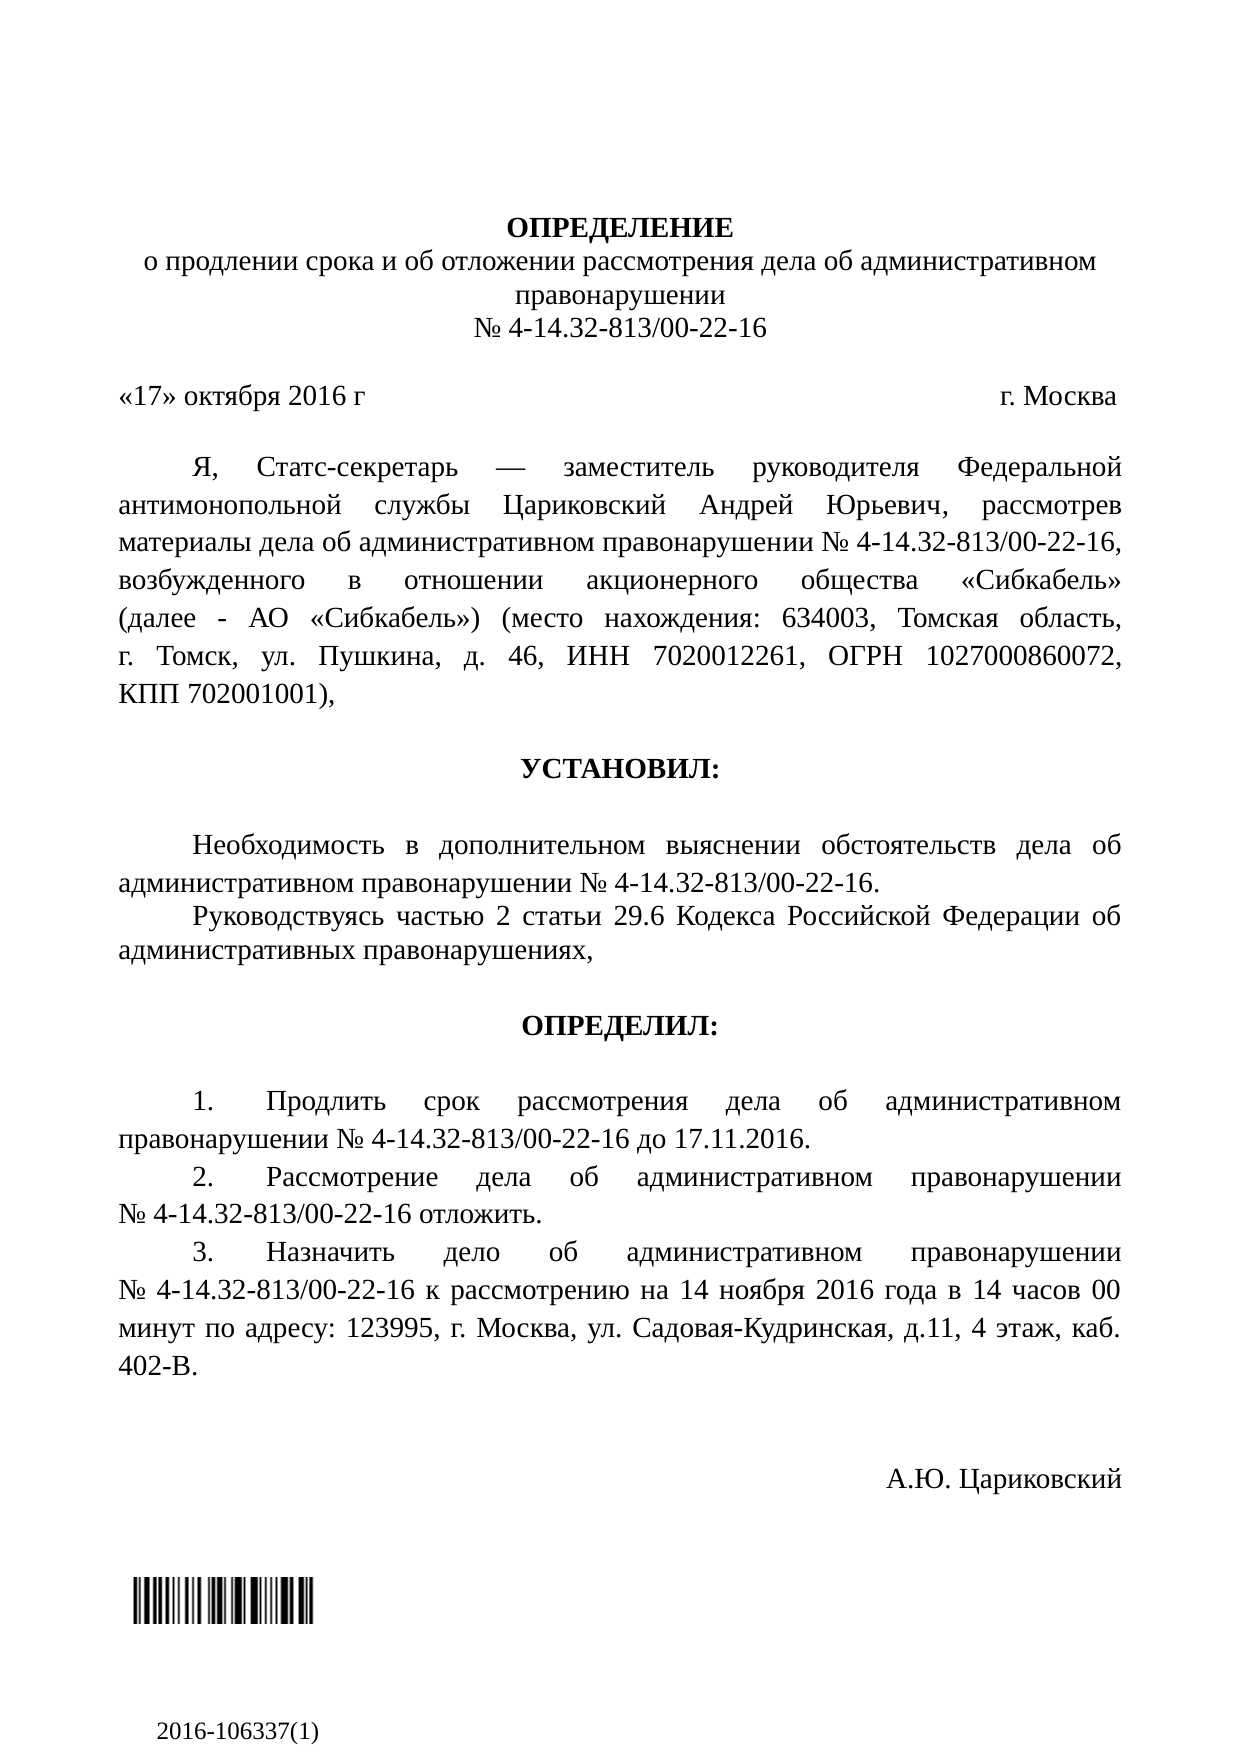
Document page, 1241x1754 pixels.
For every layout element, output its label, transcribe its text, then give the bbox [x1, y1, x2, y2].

text УСТАНОВИЛ: [118, 747, 1122, 785]
text 1. Продлить срок рассмотрения дела об административном правонарушении № 4-14.32-813/00-22-16 до 17.11.2016. [118, 1079, 1122, 1154]
text о продлении срока и об отложении рассмотрения дела об административном правонарушении [118, 243, 1122, 311]
text Необходимость в дополнительном выяснении обстоятельств дела об административном правонарушении № 4-14.32-813/00-22-16. [118, 823, 1122, 898]
text № 4-14.32-813/00-22-16 [118, 311, 1122, 344]
text А.Ю. Цариковский [118, 1457, 1122, 1495]
text ОПРЕДЕЛИЛ: [118, 1003, 1122, 1041]
text Руководствуясь частью 2 статьи 29.6 Кодекса Российской Федерации об административных правонарушениях, [118, 898, 1122, 966]
text 3. Назначить дело об административном правонарушении № 4-14.32-813/00-22-16 к рассмотрению на 14 ноября 2016 года в 14 часов 00 минут по адресу: 123995, г. Москва, ул. Садовая-Кудринская, д.11, 4 этаж, каб. 402-В. [118, 1230, 1122, 1381]
picture [118, 1577, 331, 1624]
text 2. Рассмотрение дела об административном правонарушении № 4-14.32-813/00-22-16 отложить. [118, 1154, 1122, 1230]
text Я, Статс-секретарь — заместитель руководителя Федеральной антимонопольной службы Цариковский Андрей Юрьевич, рассмотрев материалы дела об административном правонарушении № 4-14.32-813/00-22-16, возбужденного в отношении акционерного общества «Сибкабель» (далее - АО «Сибкабель») (место нахождения: 634003, Томская область, г. Томск, ул. Пушкина, д. 46, ИНН 7020012261, ОГРН 1027000860072, КПП 702001001), [118, 445, 1122, 709]
text ОПРЕДЕЛЕНИЕ [118, 210, 1122, 243]
text «17» октября 2016 г г. Москва [118, 378, 1122, 411]
